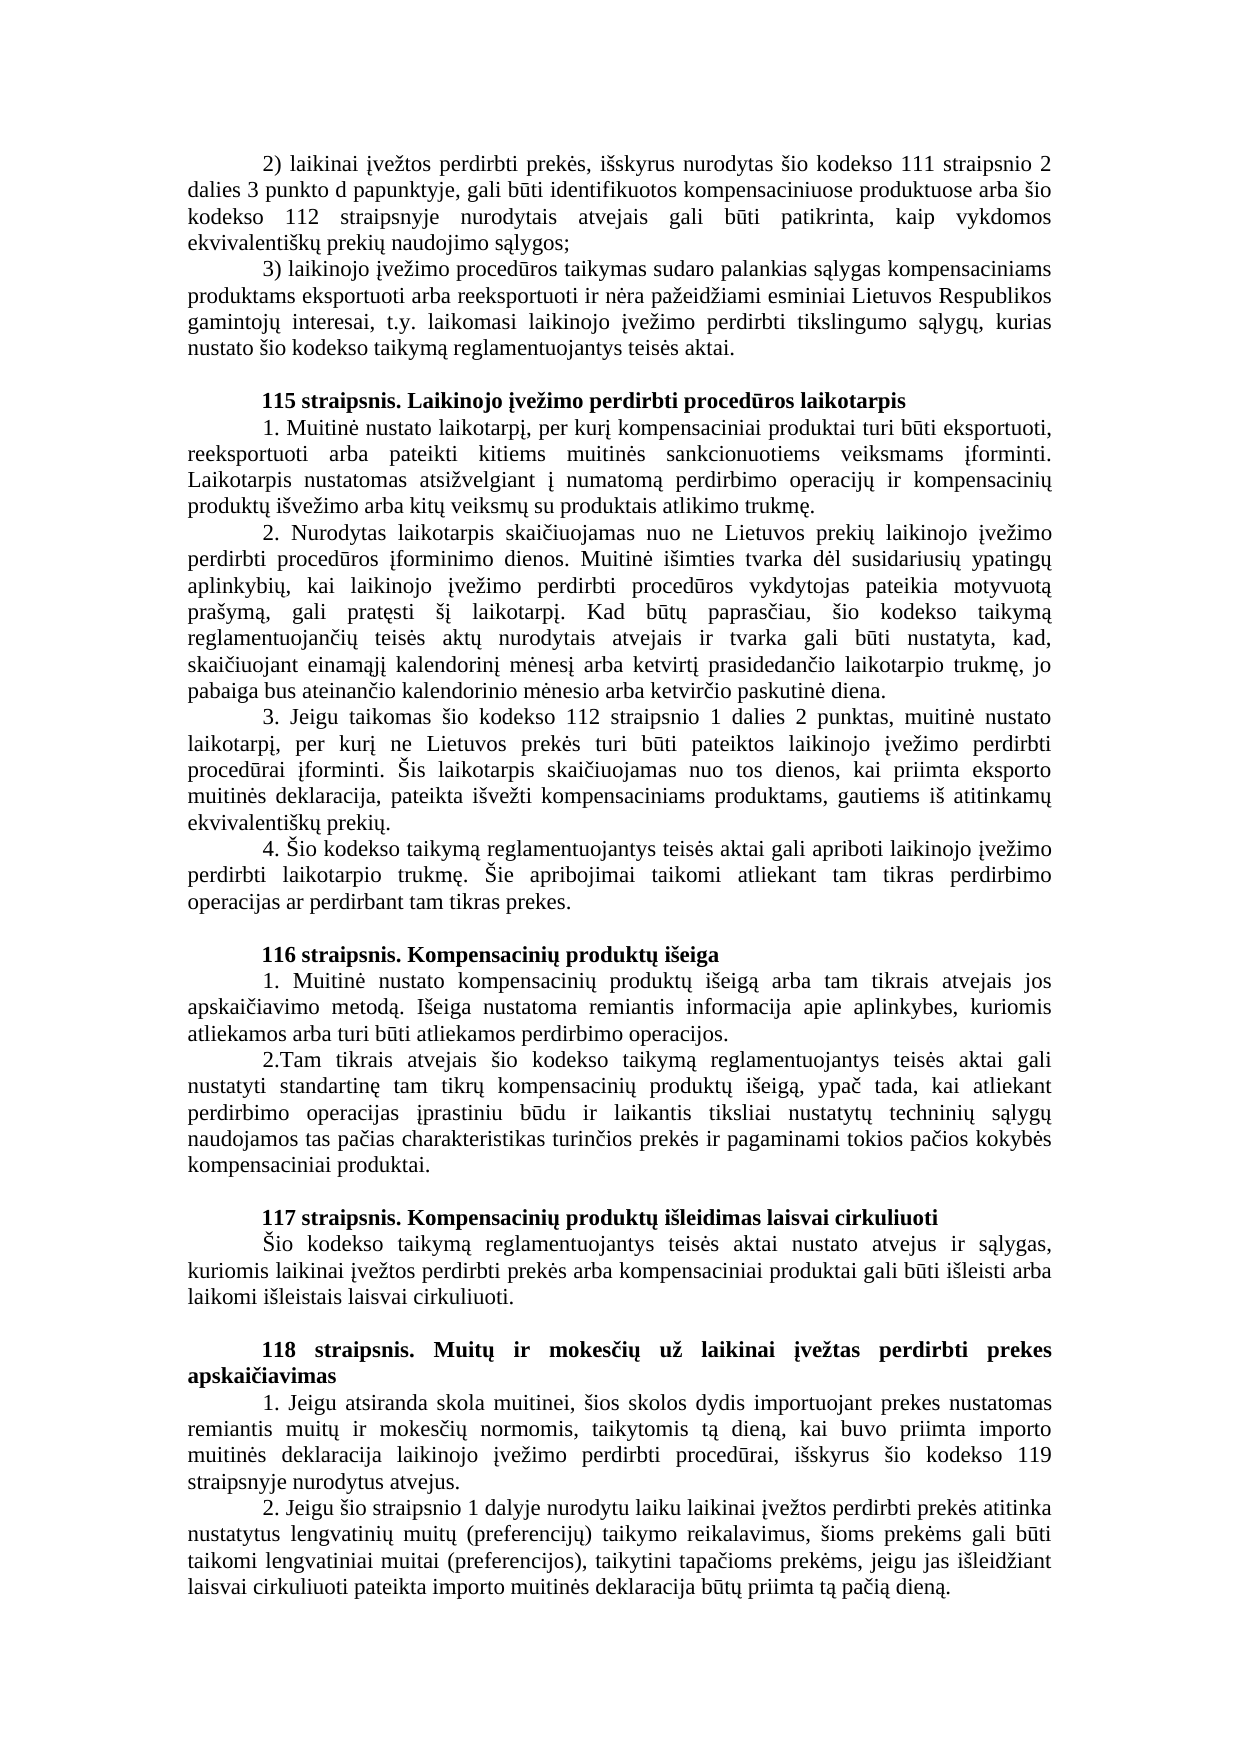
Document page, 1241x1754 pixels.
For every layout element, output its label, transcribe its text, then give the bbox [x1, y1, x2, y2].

text 4. Šio kodekso taikymą reglamentuojantys teisės aktai gali apriboti laikinojo įvežimo perdirbti laikotarpio trukmę. Šie apribojimai taikomi atliekant tam tikras perdirbimo operacijas ar perdirbant tam tikras prekes. [187, 835, 1053, 914]
text 2.Tam tikrais atvejais šio kodekso taikymą reglamentuojantys teisės aktai gali nustatyti standartinę tam tikrų kompensacinių produktų išeigą, ypač tada, kai atliekant perdirbimo operacijas įprastiniu būdu ir laikantis tiksliai nustatytų techninių sąlygų naudojamos tas pačias charakteristikas turinčios prekės ir pagaminami tokios pačios kokybės kompensaciniai produktai. [187, 1046, 1053, 1178]
text 118 straipsnis. Muitų ir mokesčių už laikinai įvežtas perdirbti prekes apskaičiavimas [187, 1336, 1053, 1389]
text 115 straipsnis. Laikinojo įvežimo perdirbti procedūros laikotarpis [187, 387, 1053, 413]
text 117 straipsnis. Kompensacinių produktų išleidimas laisvai cirkuliuoti [187, 1204, 1053, 1231]
text 2. Jeigu šio straipsnio 1 dalyje nurodytu laiku laikinai įvežtos perdirbti prekės atitinka nustatytus lengvatinių muitų (preferencijų) taikymo reikalavimus, šioms prekėms gali būti taikomi lengvatiniai muitai (preferencijos), taikytini tapačioms prekėms, jeigu jas išleidžiant laisvai cirkuliuoti pateikta importo muitinės deklaracija būtų priimta tą pačią dieną. [187, 1494, 1053, 1599]
text 1. Muitinė nustato kompensacinių produktų išeigą arba tam tikrais atvejais jos apskaičiavimo metodą. Išeiga nustatoma remiantis informacija apie aplinkybes, kuriomis atliekamos arba turi būti atliekamos perdirbimo operacijos. [187, 967, 1053, 1046]
text 1. Jeigu atsiranda skola muitinei, šios skolos dydis importuojant prekes nustatomas remiantis muitų ir mokesčių normomis, taikytomis tą dieną, kai buvo priimta importo muitinės deklaracija laikinojo įvežimo perdirbti procedūrai, išskyrus šio kodekso 119 straipsnyje nurodytus atvejus. [187, 1389, 1053, 1494]
text 1. Muitinė nustato laikotarpį, per kurį kompensaciniai produktai turi būti eksportuoti, reeksportuoti arba pateikti kitiems muitinės sankcionuotiems veiksmams įforminti. Laikotarpis nustatomas atsižvelgiant į numatomą perdirbimo operacijų ir kompensacinių produktų išvežimo arba kitų veiksmų su produktais atlikimo trukmę. [187, 413, 1053, 519]
text 2) laikinai įvežtos perdirbti prekės, išskyrus nurodytas šio kodekso 111 straipsnio 2 dalies 3 punkto d papunktyje, gali būti identifikuotos kompensaciniuose produktuose arba šio kodekso 112 straipsnyje nurodytais atvejais gali būti patikrinta, kaip vykdomos ekvivalentiškų prekių naudojimo sąlygos; [187, 150, 1053, 255]
text 116 straipsnis. Kompensacinių produktų išeiga [187, 941, 1053, 967]
text Šio kodekso taikymą reglamentuojantys teisės aktai nustato atvejus ir sąlygas, kuriomis laikinai įvežtos perdirbti prekės arba kompensaciniai produktai gali būti išleisti arba laikomi išleistais laisvai cirkuliuoti. [187, 1231, 1053, 1309]
text 2. Nurodytas laikotarpis skaičiuojamas nuo ne Lietuvos prekių laikinojo įvežimo perdirbti procedūros įforminimo dienos. Muitinė išimties tvarka dėl susidariusių ypatingų aplinkybių, kai laikinojo įvežimo perdirbti procedūros vykdytojas pateikia motyvuotą prašymą, gali pratęsti šį laikotarpį. Kad būtų paprasčiau, šio kodekso taikymą reglamentuojančių teisės aktų nurodytais atvejais ir tvarka gali būti nustatyta, kad, skaičiuojant einamąjį kalendorinį mėnesį arba ketvirtį prasidedančio laikotarpio trukmę, jo pabaiga bus ateinančio kalendorinio mėnesio arba ketvirčio paskutinė diena. [187, 519, 1053, 703]
text 3) laikinojo įvežimo procedūros taikymas sudaro palankias sąlygas kompensaciniams produktams eksportuoti arba reeksportuoti ir nėra pažeidžiami esminiai Lietuvos Respublikos gamintojų interesai, t.y. laikomasi laikinojo įvežimo perdirbti tikslingumo sąlygų, kurias nustato šio kodekso taikymą reglamentuojantys teisės aktai. [187, 255, 1053, 361]
text 3. Jeigu taikomas šio kodekso 112 straipsnio 1 dalies 2 punktas, muitinė nustato laikotarpį, per kurį ne Lietuvos prekės turi būti pateiktos laikinojo įvežimo perdirbti procedūrai įforminti. Šis laikotarpis skaičiuojamas nuo tos dienos, kai priimta eksporto muitinės deklaracija, pateikta išvežti kompensaciniams produktams, gautiems iš atitinkamų ekvivalentiškų prekių. [187, 703, 1053, 835]
